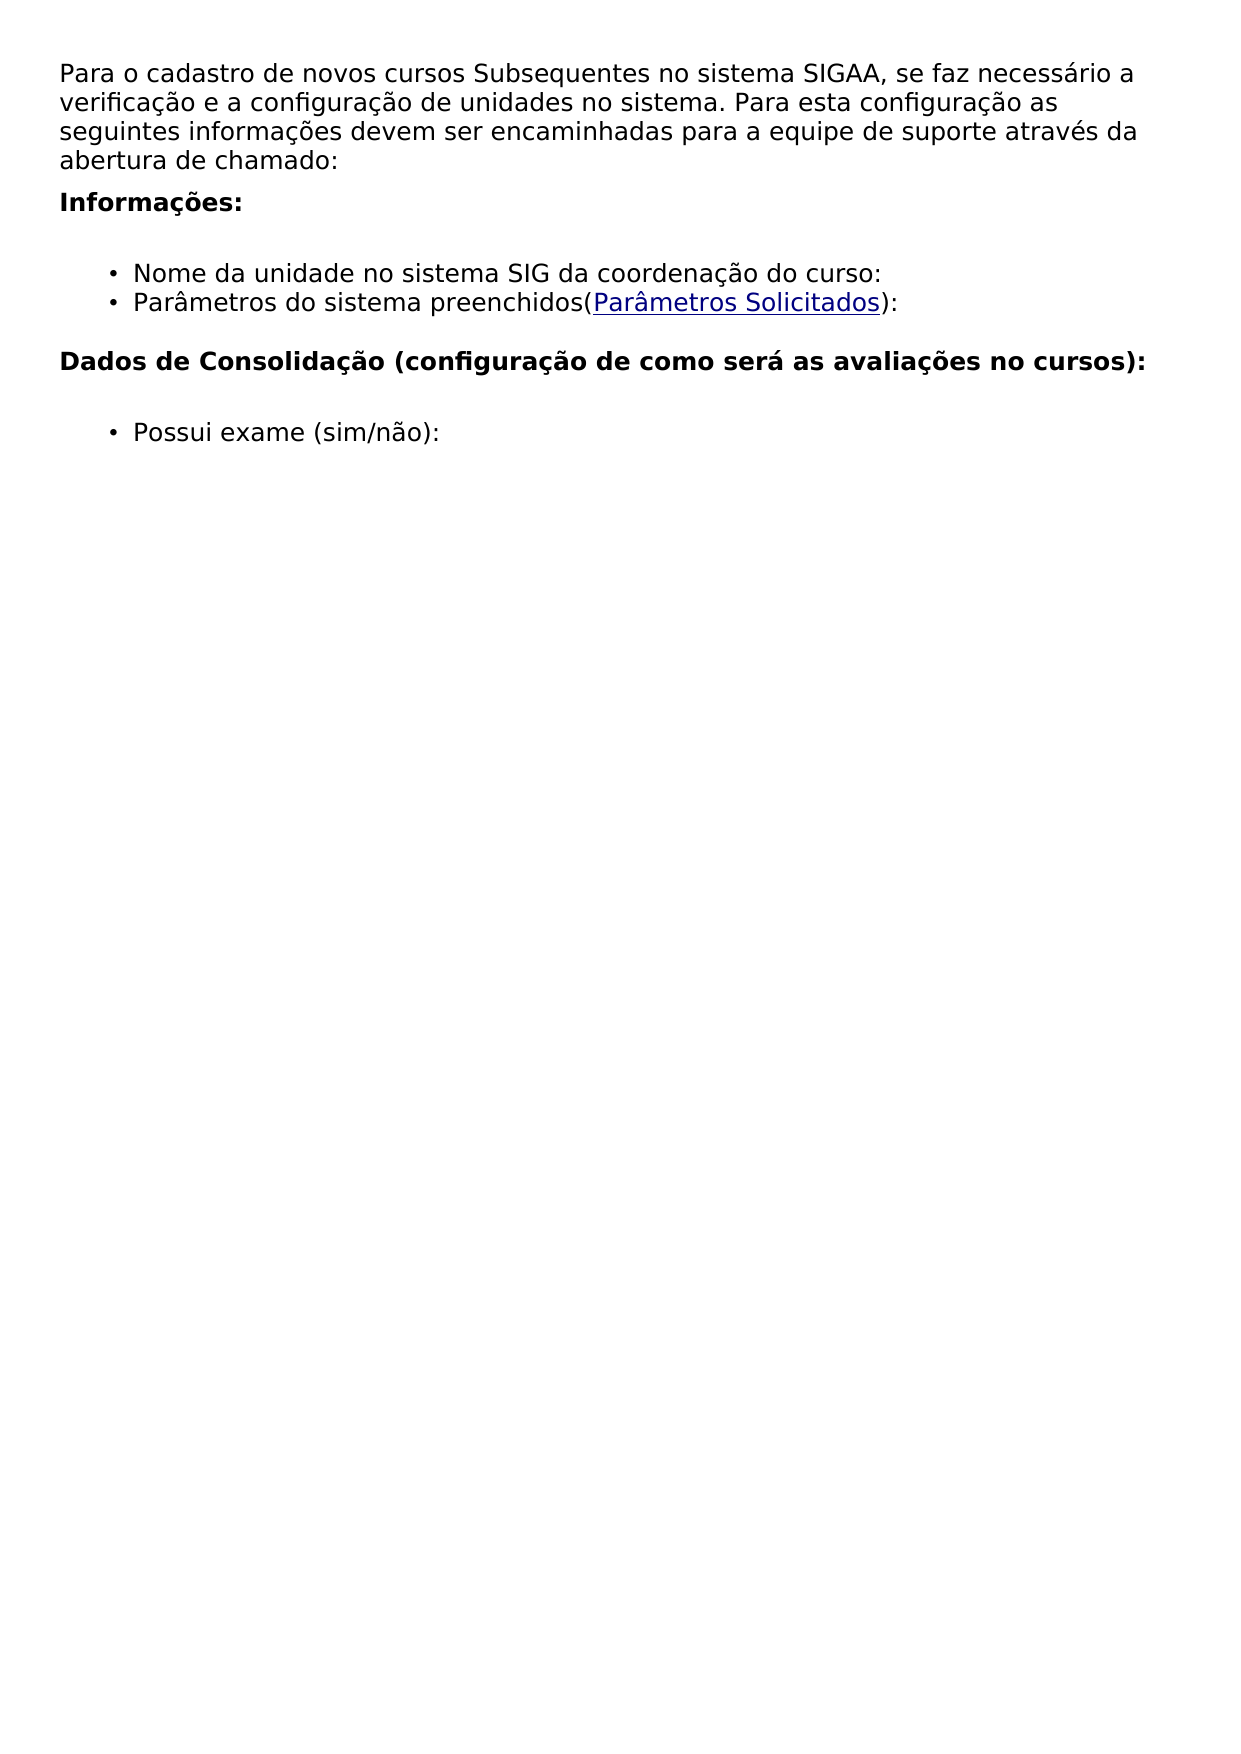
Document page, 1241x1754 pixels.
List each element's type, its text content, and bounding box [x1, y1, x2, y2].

list Nome da unidade no sistema SIG da coordenação do curso: [118, 259, 1181, 288]
list Parâmetros do sistema preenchidos(Parâmetros Solicitados): [118, 288, 1181, 318]
text Dados de Consolidação (configuração de como será as avaliações no cursos): [59, 347, 1181, 376]
list Possui exame (sim/não): [118, 418, 1181, 447]
text Informações: [59, 188, 1181, 217]
text Para o cadastro de novos cursos Subsequentes no sistema SIGAA, se faz necessário a verificação e a configuração de unidades no sistema. Para esta configuração as seguintes informações devem ser encaminhadas para a equipe de suporte através da abertura de chamado: [59, 59, 1181, 176]
